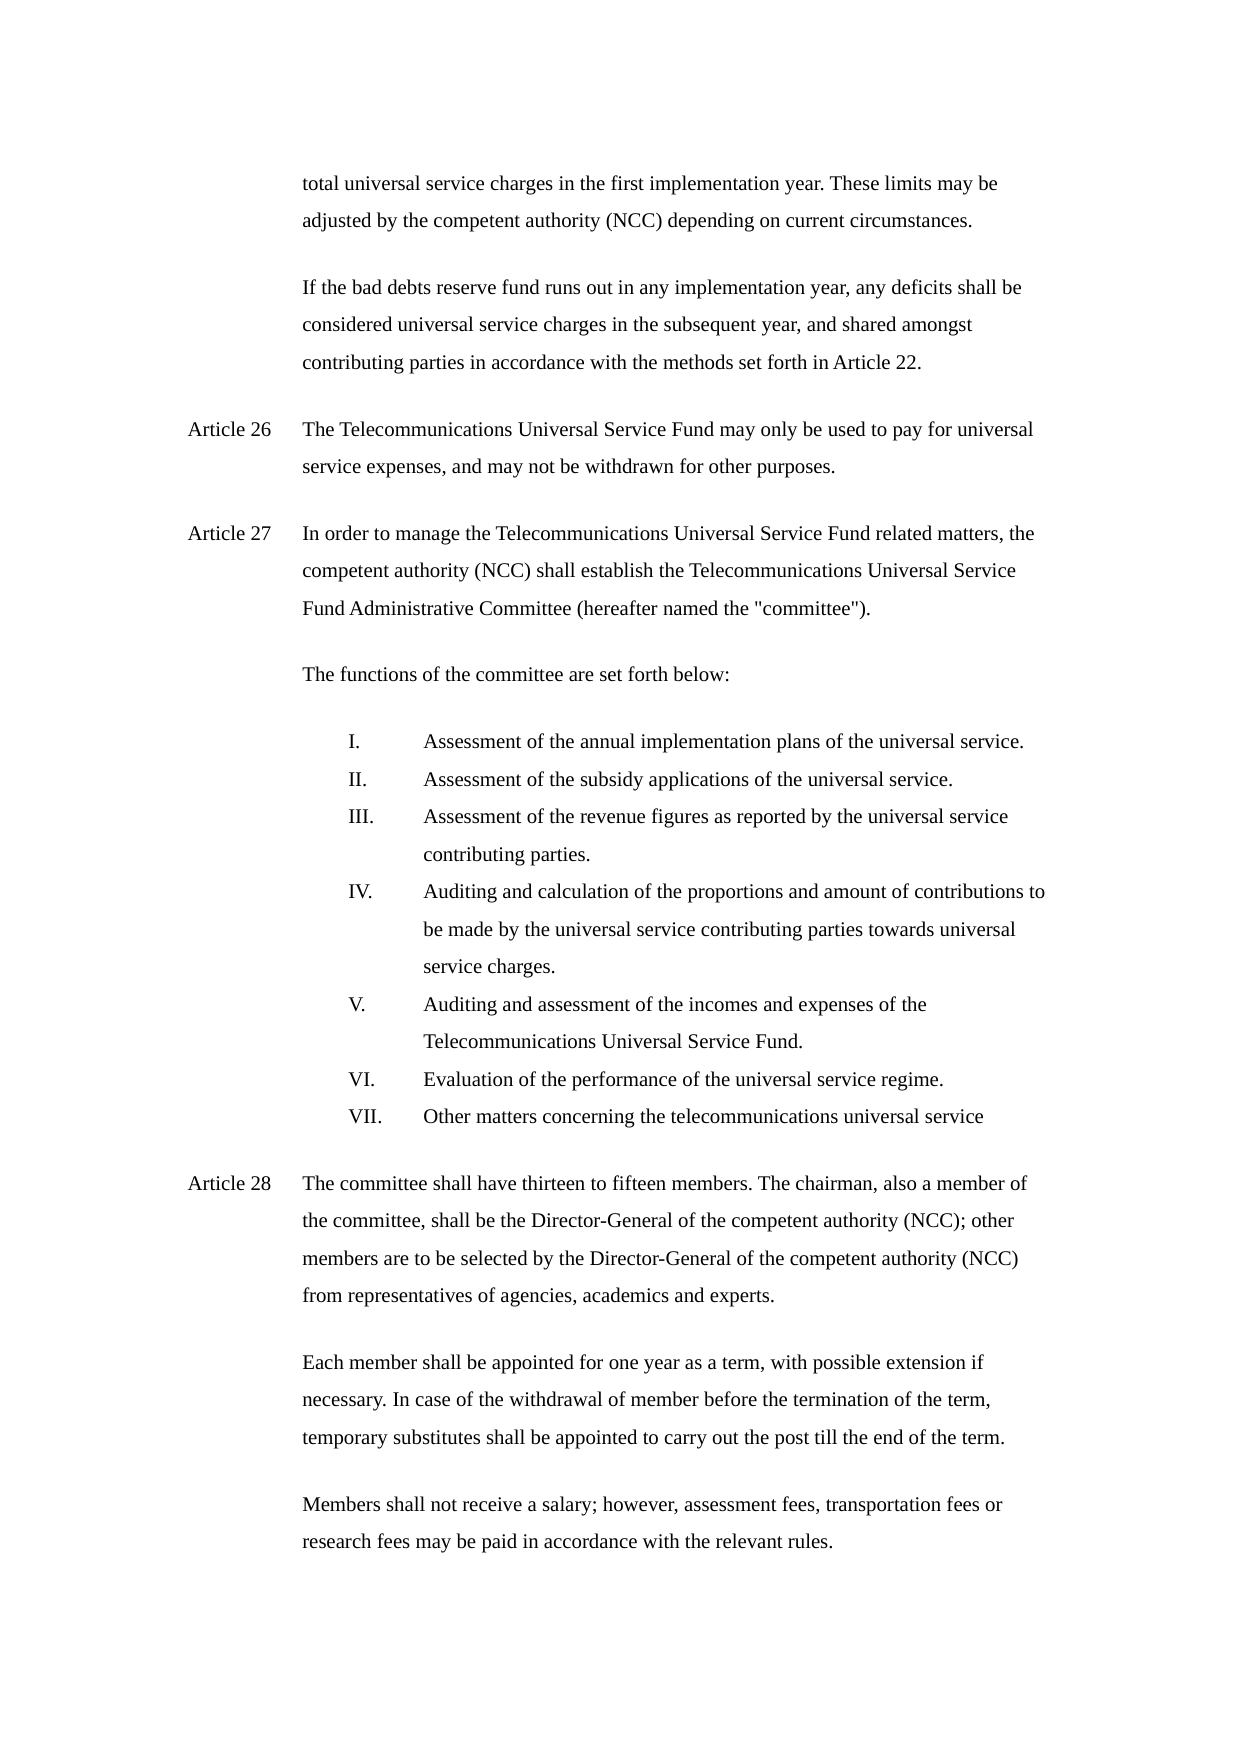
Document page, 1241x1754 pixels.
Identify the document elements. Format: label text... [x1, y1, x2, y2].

list Other matters concerning the telecommunications universal service [348, 1098, 1053, 1135]
text Each member shall be appointed for one year as a term, with possible extension if necessary. In case of the withdrawal of member before the termination of the term, temporary substitutes shall be appointed to carry out the post till the end of the term. [198, 1344, 1053, 1456]
text If the bad debts reserve fund runs out in any implementation year, any deficits shall be considered universal service charges in the subsequent year, and shared amongst contributing parties in accordance with the methods set forth in Article 22. [198, 269, 1053, 381]
text The functions of the committee are set forth below: [198, 656, 1053, 694]
list Auditing and calculation of the proportions and amount of contributions to be made by the universal service contributing parties towards universal service charges. [348, 873, 1053, 985]
text total universal service charges in the first implementation year. These limits may be adjusted by the competent authority (NCC) depending on current circumstances. [198, 164, 1053, 239]
text Article 26 The Telecommunications Universal Service Fund may only be used to pay for universal service expenses, and may not be withdrawn for other purposes. [187, 410, 1053, 485]
list Assessment of the subsidy applications of the universal service. [348, 760, 1053, 798]
text Members shall not receive a salary; however, assessment fees, transportation fees or research fees may be paid in accordance with the relevant rules. [198, 1485, 1053, 1560]
text Article 27 In order to manage the Telecommunications Universal Service Fund related matters, the competent authority (NCC) shall establish the Telecommunications Universal Service Fund Administrative Committee (hereafter named the "committee"). [187, 514, 1053, 627]
list Assessment of the revenue figures as reported by the universal service contributing parties. [348, 798, 1053, 873]
list Auditing and assessment of the incomes and expenses of the Telecommunications Universal Service Fund. [348, 985, 1053, 1060]
text Article 28 The committee shall have thirteen to fifteen members. The chairman, also a member of the committee, shall be the Director-General of the competent authority (NCC); other members are to be selected by the Director-General of the competent authority (NCC) from representatives of agencies, academics and experts. [187, 1164, 1053, 1314]
list Evaluation of the performance of the universal service regime. [348, 1060, 1053, 1098]
list Assessment of the annual implementation plans of the universal service. [348, 723, 1053, 760]
